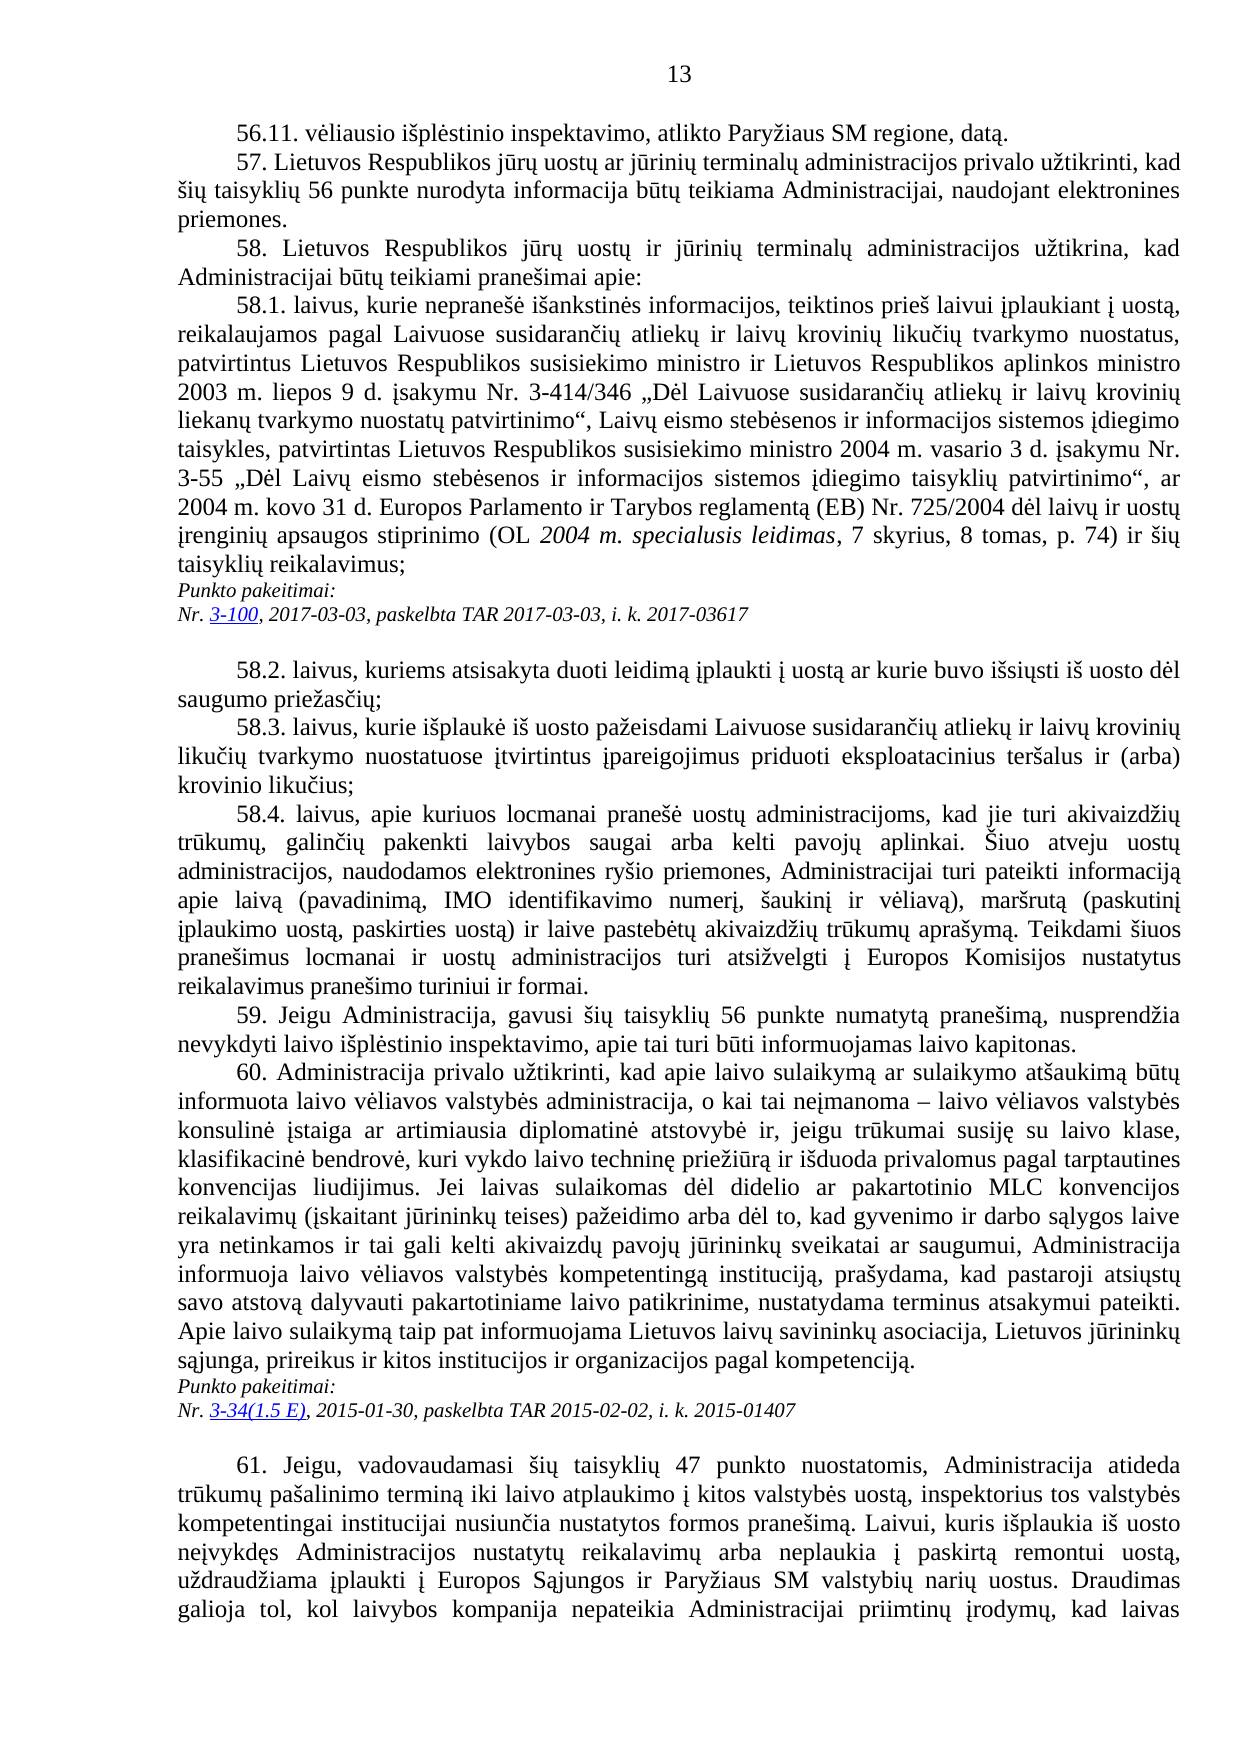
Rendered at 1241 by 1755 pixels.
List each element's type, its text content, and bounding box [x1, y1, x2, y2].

text 56.11. vėliausio išplėstinio inspektavimo, atlikto Paryžiaus SM regione, datą. [177, 118, 1181, 147]
text Nr. 3-100, 2017-03-03, paskelbta TAR 2017-03-03, i. k. 2017-03617 [177, 602, 1181, 626]
text Punkto pakeitimai: [177, 1374, 1181, 1398]
text Nr. 3-34(1.5 E), 2015-01-30, paskelbta TAR 2015-02-02, i. k. 2015-01407 [177, 1398, 1181, 1422]
text 58.3. laivus, kurie išplaukė iš uosto pažeisdami Laivuose susidarančių atliekų ir laivų krovinių likučių tvarkymo nuostatuose įtvirtintus įpareigojimus priduoti eksploatacinius teršalus ir (arba) krovinio likučius; [177, 712, 1181, 799]
text 60. Administracija privalo užtikrinti, kad apie laivo sulaikymą ar sulaikymo atšaukimą būtų informuota laivo vėliavos valstybės administracija, o kai tai neįmanoma – laivo vėliavos valstybės konsulinė įstaiga ar artimiausia diplomatinė atstovybė ir, jeigu trūkumai susiję su laivo klase, klasifikacinė bendrovė, kuri vykdo laivo techninę priežiūrą ir išduoda privalomus pagal tarptautines konvencijas liudijimus. Jei laivas sulaikomas dėl didelio ar pakartotinio MLC konvencijos reikalavimų (įskaitant jūrininkų teises) pažeidimo arba dėl to, kad gyvenimo ir darbo sąlygos laive yra netinkamos ir tai gali kelti akivaizdų pavojų jūrininkų sveikatai ar saugumui, Administracija informuoja laivo vėliavos valstybės kompetentingą instituciją, prašydama, kad pastaroji atsiųstų savo atstovą dalyvauti pakartotiniame laivo patikrinime, nustatydama terminus atsakymui pateikti. Apie laivo sulaikymą taip pat informuojama Lietuvos laivų savininkų asociacija, Lietuvos jūrininkų sąjunga, prireikus ir kitos institucijos ir organizacijos pagal kompetenciją. [177, 1057, 1181, 1374]
text Punkto pakeitimai: [177, 578, 1181, 602]
text 58.2. laivus, kuriems atsisakyta duoti leidimą įplaukti į uostą ar kurie buvo išsiųsti iš uosto dėl saugumo priežasčių; [177, 655, 1181, 712]
text 58.1. laivus, kurie nepranešė išankstinės informacijos, teiktinos prieš laivui įplaukiant į uostą, reikalaujamos pagal Laivuose susidarančių atliekų ir laivų krovinių likučių tvarkymo nuostatus, patvirtintus Lietuvos Respublikos susisiekimo ministro ir Lietuvos Respublikos aplinkos ministro 2003 m. liepos 9 d. įsakymu Nr. 3-414/346 „Dėl Laivuose susidarančių atliekų ir laivų krovinių liekanų tvarkymo nuostatų patvirtinimo“, Laivų eismo stebėsenos ir informacijos sistemos įdiegimo taisykles, patvirtintas Lietuvos Respublikos susisiekimo ministro 2004 m. vasario 3 d. įsakymu Nr. 3-55 „Dėl Laivų eismo stebėsenos ir informacijos sistemos įdiegimo taisyklių patvirtinimo“, ar 2004 m. kovo 31 d. Europos Parlamento ir Tarybos reglamentą (EB) Nr. 725/2004 dėl laivų ir uostų įrenginių apsaugos stiprinimo (OL 2004 m. specialusis leidimas, 7 skyrius, 8 tomas, p. 74) ir šių taisyklių reikalavimus; [177, 291, 1181, 578]
text 58. Lietuvos Respublikos jūrų uostų ir jūrinių terminalų administracijos užtikrina, kad Administracijai būtų teikiami pranešimai apie: [177, 233, 1181, 291]
text 57. Lietuvos Respublikos jūrų uostų ar jūrinių terminalų administracijos privalo užtikrinti, kad šių taisyklių 56 punkte nurodyta informacija būtų teikiama Administracijai, naudojant elektronines priemones. [177, 147, 1181, 233]
text 58.4. laivus, apie kuriuos locmanai pranešė uostų administracijoms, kad jie turi akivaizdžių trūkumų, galinčių pakenkti laivybos saugai arba kelti pavojų aplinkai. Šiuo atveju uostų administracijos, naudodamos elektronines ryšio priemones, Administracijai turi pateikti informaciją apie laivą (pavadinimą, IMO identifikavimo numerį, šaukinį ir vėliavą), maršrutą (paskutinį įplaukimo uostą, paskirties uostą) ir laive pastebėtų akivaizdžių trūkumų aprašymą. Teikdami šiuos pranešimus locmanai ir uostų administracijos turi atsižvelgti į Europos Komisijos nustatytus reikalavimus pranešimo turiniui ir formai. [177, 799, 1181, 1000]
text 59. Jeigu Administracija, gavusi šių taisyklių 56 punkte numatytą pranešimą, nusprendžia nevykdyti laivo išplėstinio inspektavimo, apie tai turi būti informuojamas laivo kapitonas. [177, 1000, 1181, 1057]
text 61. Jeigu, vadovaudamasi šių taisyklių 47 punkto nuostatomis, Administracija atideda trūkumų pašalinimo terminą iki laivo atplaukimo į kitos valstybės uostą, inspektorius tos valstybės kompetentingai institucijai nusiunčia nustatytos formos pranešimą. Laivui, kuris išplaukia iš uosto neįvykdęs Administracijos nustatytų reikalavimų arba neplaukia į paskirtą remontui uostą, uždraudžiama įplaukti į Europos Sąjungos ir Paryžiaus SM valstybių narių uostus. Draudimas galioja tol, kol laivybos kompanija nepateikia Administracijai priimtinų įrodymų, kad laivas [177, 1451, 1181, 1623]
